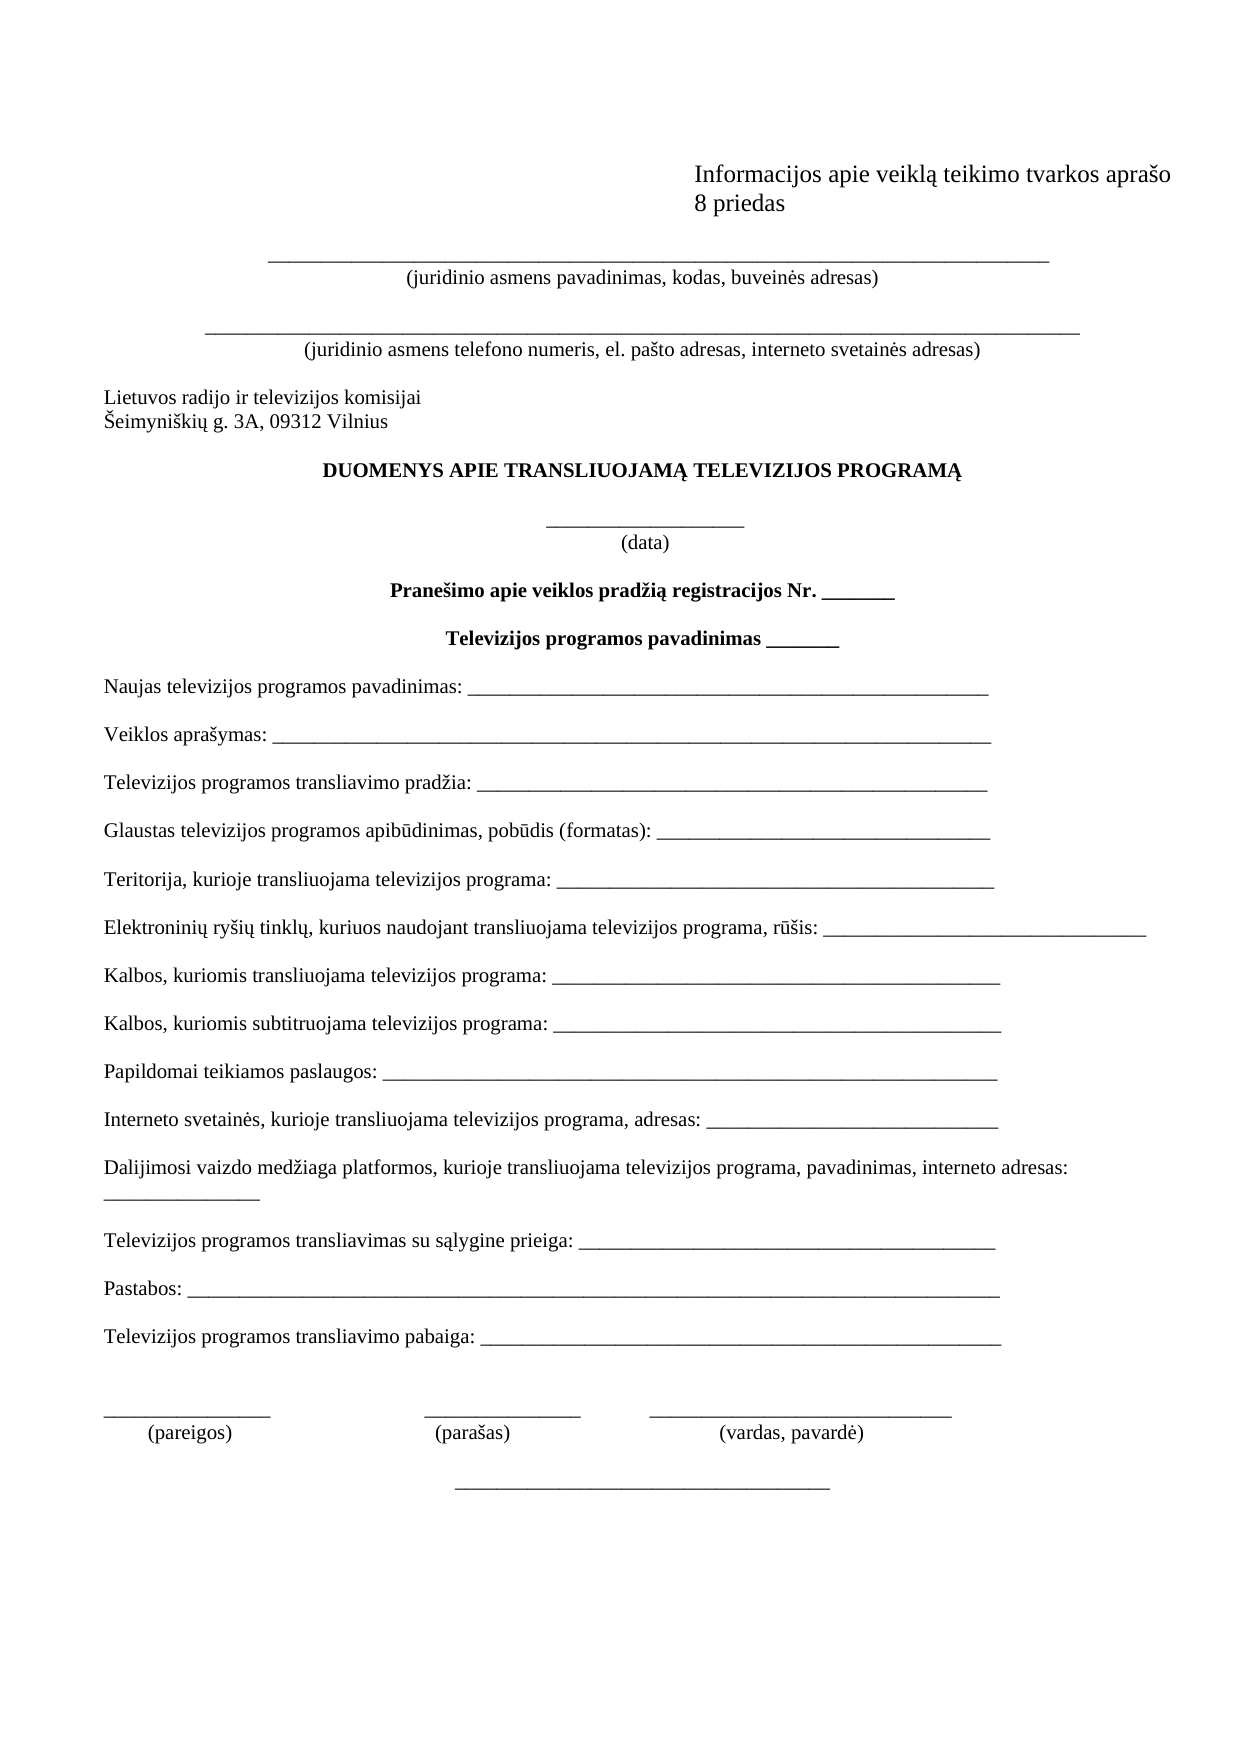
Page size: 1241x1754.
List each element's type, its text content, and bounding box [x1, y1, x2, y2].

text ____________________________________ [103, 1468, 1181, 1492]
text ________________ _______________ _____________________________ [103, 1396, 1181, 1420]
text (juridinio asmens pavadinimas, kodas, buveinės adresas) [103, 265, 1181, 289]
text (data) [103, 530, 1181, 554]
text Televizijos programos transliavimo pabaiga: __________________________________________________ [103, 1324, 1181, 1348]
text Papildomai teikiamos paslaugos: ___________________________________________________________ [103, 1059, 1181, 1083]
text Pastabos: ______________________________________________________________________________ [103, 1276, 1181, 1300]
text Televizijos programos transliavimo pradžia: _________________________________________________ [103, 770, 1181, 794]
text 8 priedas [694, 188, 1181, 217]
text Pranešimo apie veiklos pradžią registracijos Nr. _______ [103, 578, 1181, 602]
text ____________________________________________________________________________________ [103, 313, 1181, 337]
text Informacijos apie veiklą teikimo tvarkos aprašo [694, 159, 1181, 188]
text Duomenys apie transliuojamą televizijos programą [103, 457, 1181, 482]
text Veiklos aprašymas: _____________________________________________________________________ [103, 722, 1181, 746]
text Naujas televizijos programos pavadinimas: __________________________________________________ [103, 674, 1181, 698]
text Teritorija, kurioje transliuojama televizijos programa: __________________________________________ [103, 867, 1181, 891]
text Televizijos programos pavadinimas _______ [103, 626, 1181, 650]
text Lietuvos radijo ir televizijos komisijai [103, 385, 1181, 409]
text Interneto svetainės, kurioje transliuojama televizijos programa, adresas: ____________________________ [103, 1107, 1181, 1131]
text Dalijimosi vaizdo medžiaga platformos, kurioje transliuojama televizijos programa, pavadinimas, interneto adresas: _______________ [103, 1155, 1181, 1203]
text (pareigos) (parašas) (vardas, pavardė) [103, 1420, 1181, 1444]
text Kalbos, kuriomis transliuojama televizijos programa: ___________________________________________ [103, 963, 1181, 987]
text Elektroninių ryšių tinklų, kuriuos naudojant transliuojama televizijos programa, rūšis: _______________________________ [103, 915, 1181, 939]
text Glaustas televizijos programos apibūdinimas, pobūdis (formatas): ________________________________ [103, 818, 1181, 842]
text Kalbos, kuriomis subtitruojama televizijos programa: ___________________________________________ [103, 1011, 1181, 1035]
text ___________________ [103, 506, 1181, 530]
text Šeimyniškių g. 3A, 09312 Vilnius [103, 409, 1181, 433]
text ___________________________________________________________________________ [103, 241, 1181, 265]
text (juridinio asmens telefono numeris, el. pašto adresas, interneto svetainės adresas) [103, 337, 1181, 361]
text Televizijos programos transliavimas su sąlygine prieiga: ________________________________________ [103, 1227, 1181, 1252]
